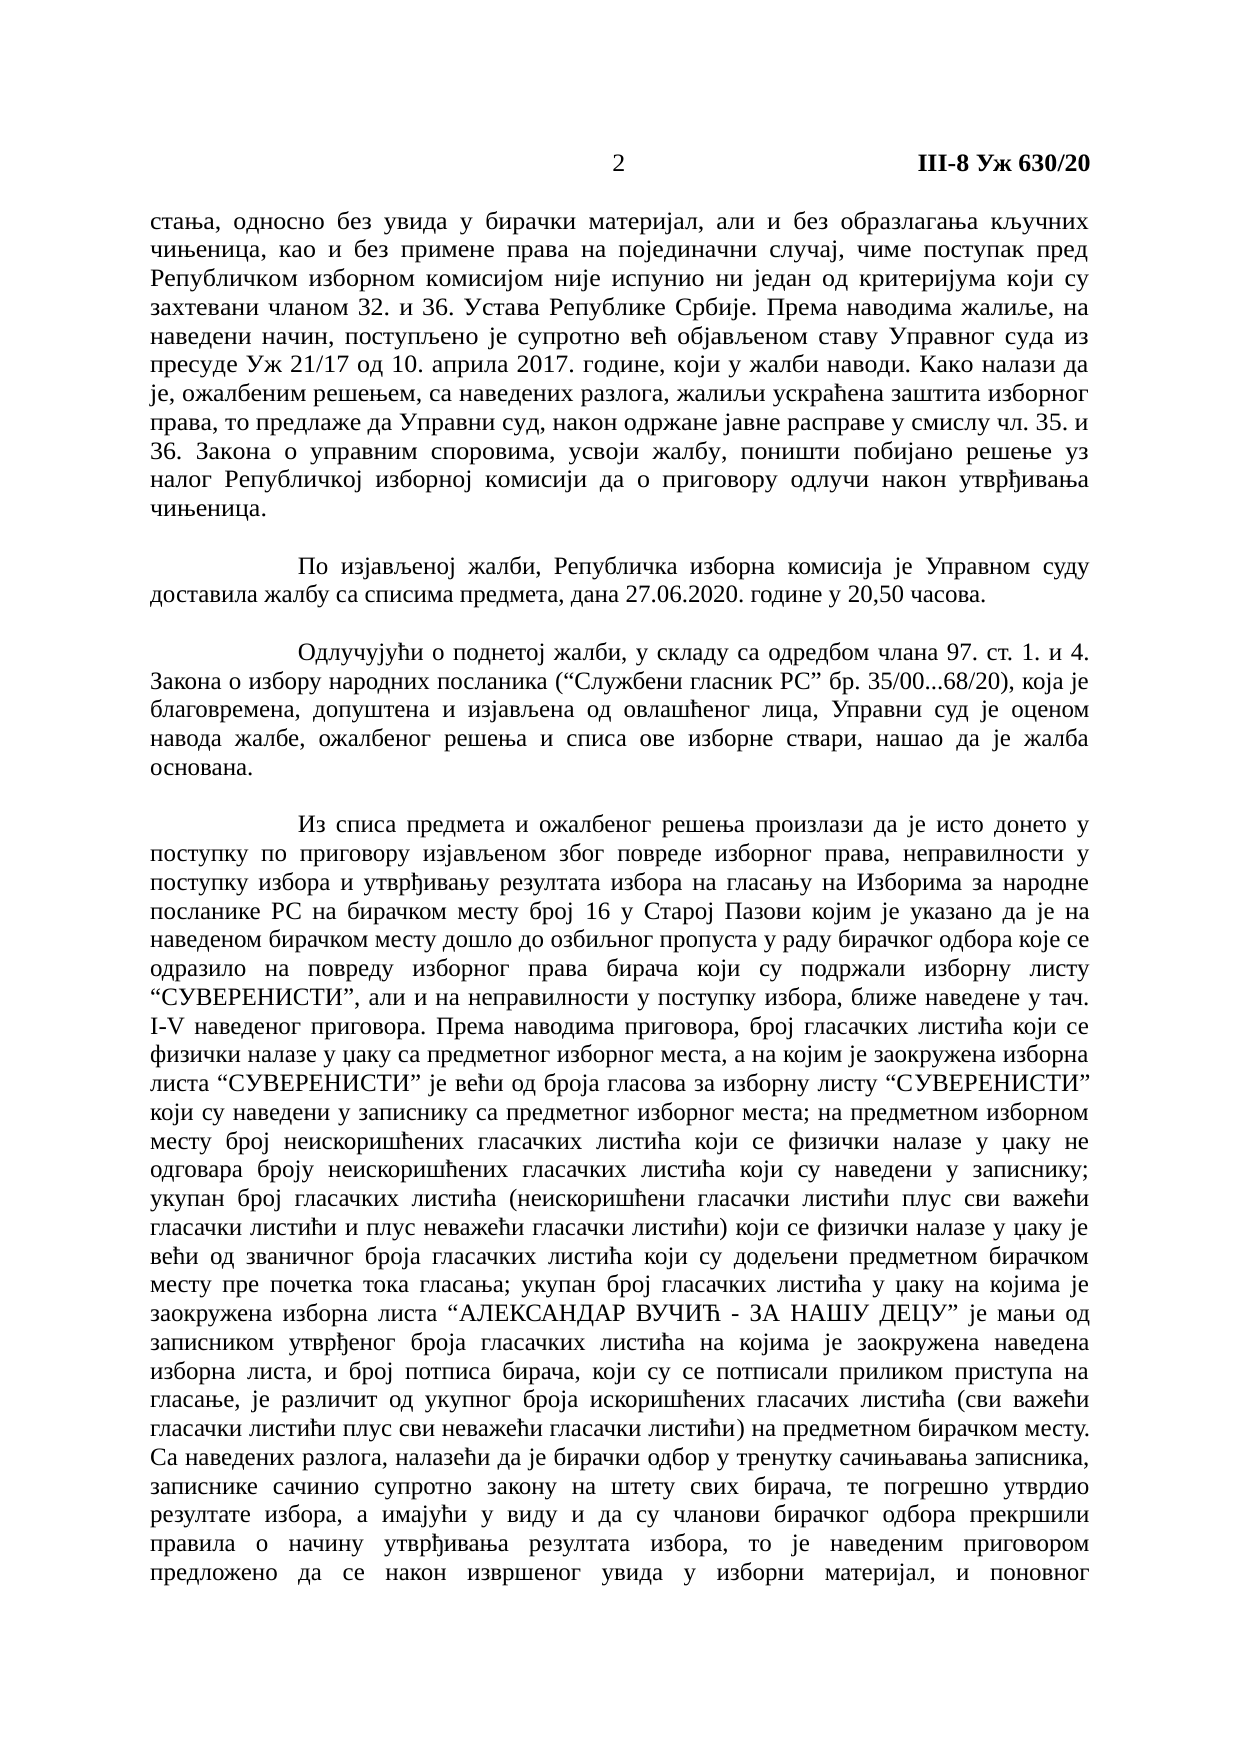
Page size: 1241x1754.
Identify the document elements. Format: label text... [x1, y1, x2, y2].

text По изјављеној жалби, Републичка изборна комисија је Управном суду доставила жалбу са списима предмета, дана 27.06.2020. године у 20,50 часова. [150, 551, 1090, 608]
text Из списа предмета и ожалбеног решења произлази да је исто донето у поступку по приговору изјављеном због повреде изборног права, неправилности у поступку избора и утврђивању резултата избора на гласању на Изборима за народне посланике РС на бирачком месту број 16 у Старој Пазови којим је указано да је на наведеном бирачком месту дошло до озбиљног пропуста у раду бирачког одбора које се одразило на повреду изборног права бирача који су подржали изборну листу “СУВЕРЕНИСТИ”, али и на неправилности у поступку избора, ближе наведене у тач. I-V наведеног приговора. Према наводима приговора, број гласачких листића који се физички налазе у џаку са предметног изборног места, а на којим је заокружена изборна листа “СУВЕРЕНИСТИ” је већи од броја гласова за изборну листу “СУВЕРЕНИСТИ” који су наведени у записнику са предметног изборног места; на предметном изборном месту број неискоришћених гласачких листића који се физички налазе у џаку не одговара броју неискоришћених гласачких листића који су наведени у записнику; укупан број гласачких листића (неискоришћени гласачки листићи плус сви важећи гласачки листићи и плус неважећи гласачки листићи) који се физички налазе у џаку је већи од званичног броја гласачких листића који су додељени предметном бирачком месту пре почетка тока гласања; укупан број гласачких листића у џаку на којима је заокружена изборна листа “АЛЕКСАНДАР ВУЧИЋ - ЗА НАШУ ДЕЦУ” је мањи од записником утврђеног броја гласачких листића на којима је заокружена наведена изборна листа, и број потписа бирача, који су се потписали приликом приступа на гласање, је различит од укупног броја искоришћених гласачих листића (сви важећи гласачки листићи плус сви неважећи гласачки листићи) на предметном бирачком месту. Са наведених разлога, налазећи да је бирачки одбор у тренутку сачињавања записника, записнике сачинио супротно закону на штету свих бирача, те погрешно утврдио резултате избора, а имајући у виду и да су чланови бирачког одбора прекршили правила о начину утврђивања резултата избора, то је наведеним приговором предложено да се након извршеног увида у изборни материјал, и поновног [150, 809, 1090, 1586]
text Одлучујући о поднетој жалби, у складу са одредбом члана 97. ст. 1. и 4. Закона о избору народних посланика (“Службени гласник РС” бр. 35/00...68/20), која је благовремена, допуштена и изјављена од овлашћеног лица, Управни суд је оценом навода жалбе, ожалбеног решења и списа ове изборне ствари, нашао да је жалба основана. [150, 637, 1090, 781]
text стања, односно без увида у бирачки материјал, али и без образлагања кључних чињеница, као и без примене права на појединачни случај, чиме поступак пред Републичком изборном комисијом није испунио ни један од критеријума који су захтевани чланом 32. и 36. Устава Републике Србије. Према наводима жалиље, на наведени начин, поступљено је супротно већ објављеном ставу Управног суда из пресуде Уж 21/17 од 10. априла 2017. године, који у жалби наводи. Како налази да је, ожалбеним решењем, са наведених разлога, жалиљи ускраћена заштита изборног права, то предлаже да Управни суд, након одржане јавне расправе у смислу чл. 35. и 36. Закона о управним споровима, усвоји жалбу, поништи побијано решење уз налог Републичкој изборној комисији да о приговору одлучи након утврђивања чињеница. [150, 206, 1090, 522]
